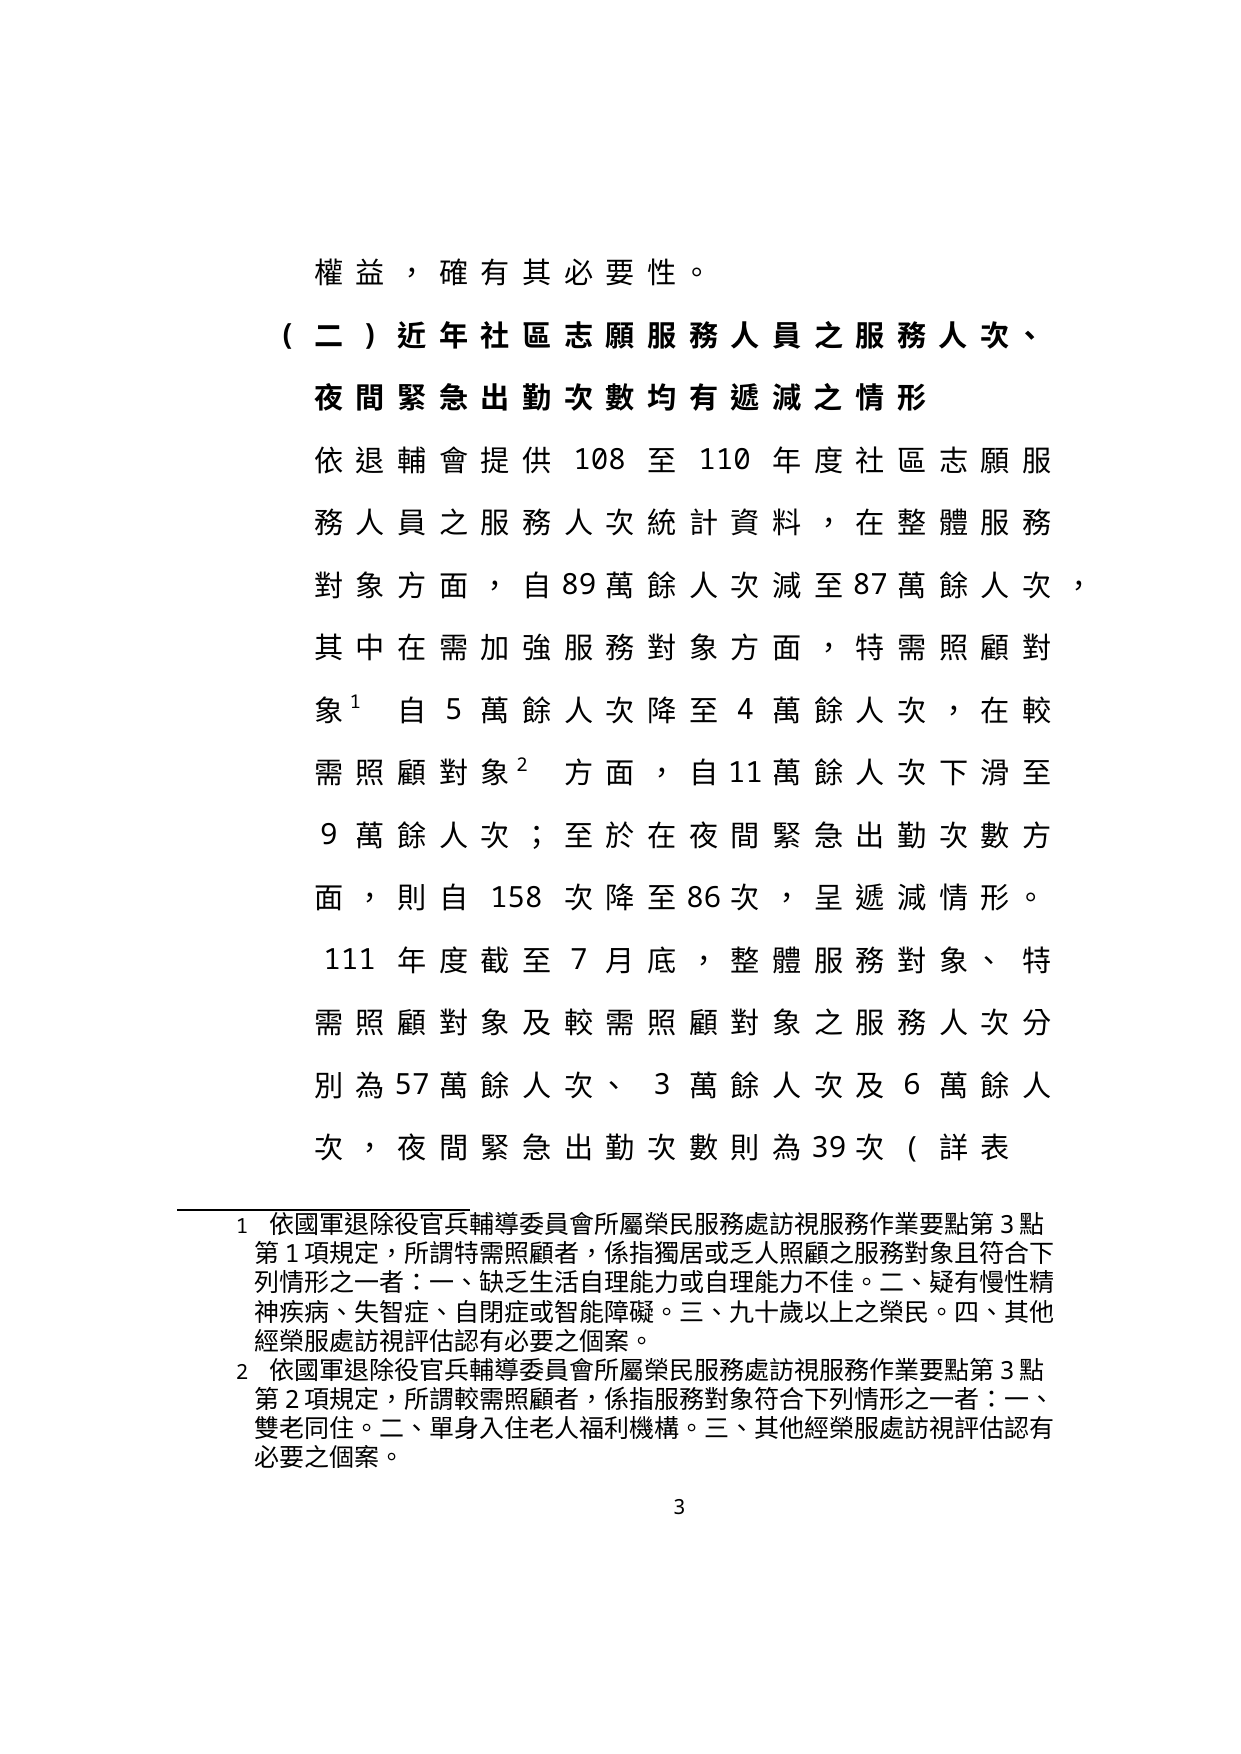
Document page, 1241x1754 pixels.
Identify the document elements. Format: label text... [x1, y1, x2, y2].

text (二)近年社區志願服務人員之服務人次、夜間緊急出勤次數均有遞減之情形 [242, 292, 1058, 417]
text 依國軍退除役官兵輔導委員會所屬榮民服務處訪視服務作業要點第3點第1項規定，所謂特需照顧者，係指獨居或乏人照顧之服務對象且符合下列情形之一者：一、缺乏生活自理能力或自理能力不佳。二、疑有慢性精神疾病、失智症、自閉症或智能障礙。三、九十歲以上之榮民。四、其他經榮服處訪視評估認有必要之個案。 [236, 1210, 1063, 1356]
text 依退輔會訂定之服務機構社區志願服務人員招募及運用計畫第玖點規定，志願服務人員可支領之補助費用除交通誤餐補助費外，亦包括夜間出勤補助費，其支領條件係該服務人員於夜間(下午6時後至翌日上午6時止)因緊急事件協處(如天然災害、意外、重大臨時交辦事項等)，確有服務照顧退除役官兵及其眷屬、遺眷需求，經簽奉服務機構首長核定，發給每人每日500元，亦即該補助費係針對志願服務人員於夜間因應緊急之突發事件，且需出勤時所給予之補助，有助於維護渠等之勞動權益，確有其必要性。 [271, 229, 1058, 292]
text 依國軍退除役官兵輔導委員會所屬榮民服務處訪視服務作業要點第3點第2項規定，所謂較需照顧者，係指服務對象符合下列情形之一者：一、雙老同住。二、單身入住老人福利機構。三、其他經榮服處訪視評估認有必要之個案。 [236, 1356, 1063, 1473]
text 依退輔會提供108至110年度社區志願服務人員之服務人次統計資料，在整體服務對象方面，自89萬餘人次減至87萬餘人次，其中在需加強服務對象方面，特需照顧對象自5萬餘人次降至4萬餘人次，在較需照顧對象方面，自11萬餘人次下滑至9萬餘人次；至於在夜間緊急出勤次數方面，則自158次降至86次，呈遞減情形。111年度截至7月底，整體服務對象、特需照顧對象及較需照顧對象之服務人次分別為57萬餘人次、3萬餘人次及6萬餘人次，夜間緊急出勤次數則為39次(詳表1)。 [271, 417, 1058, 1167]
